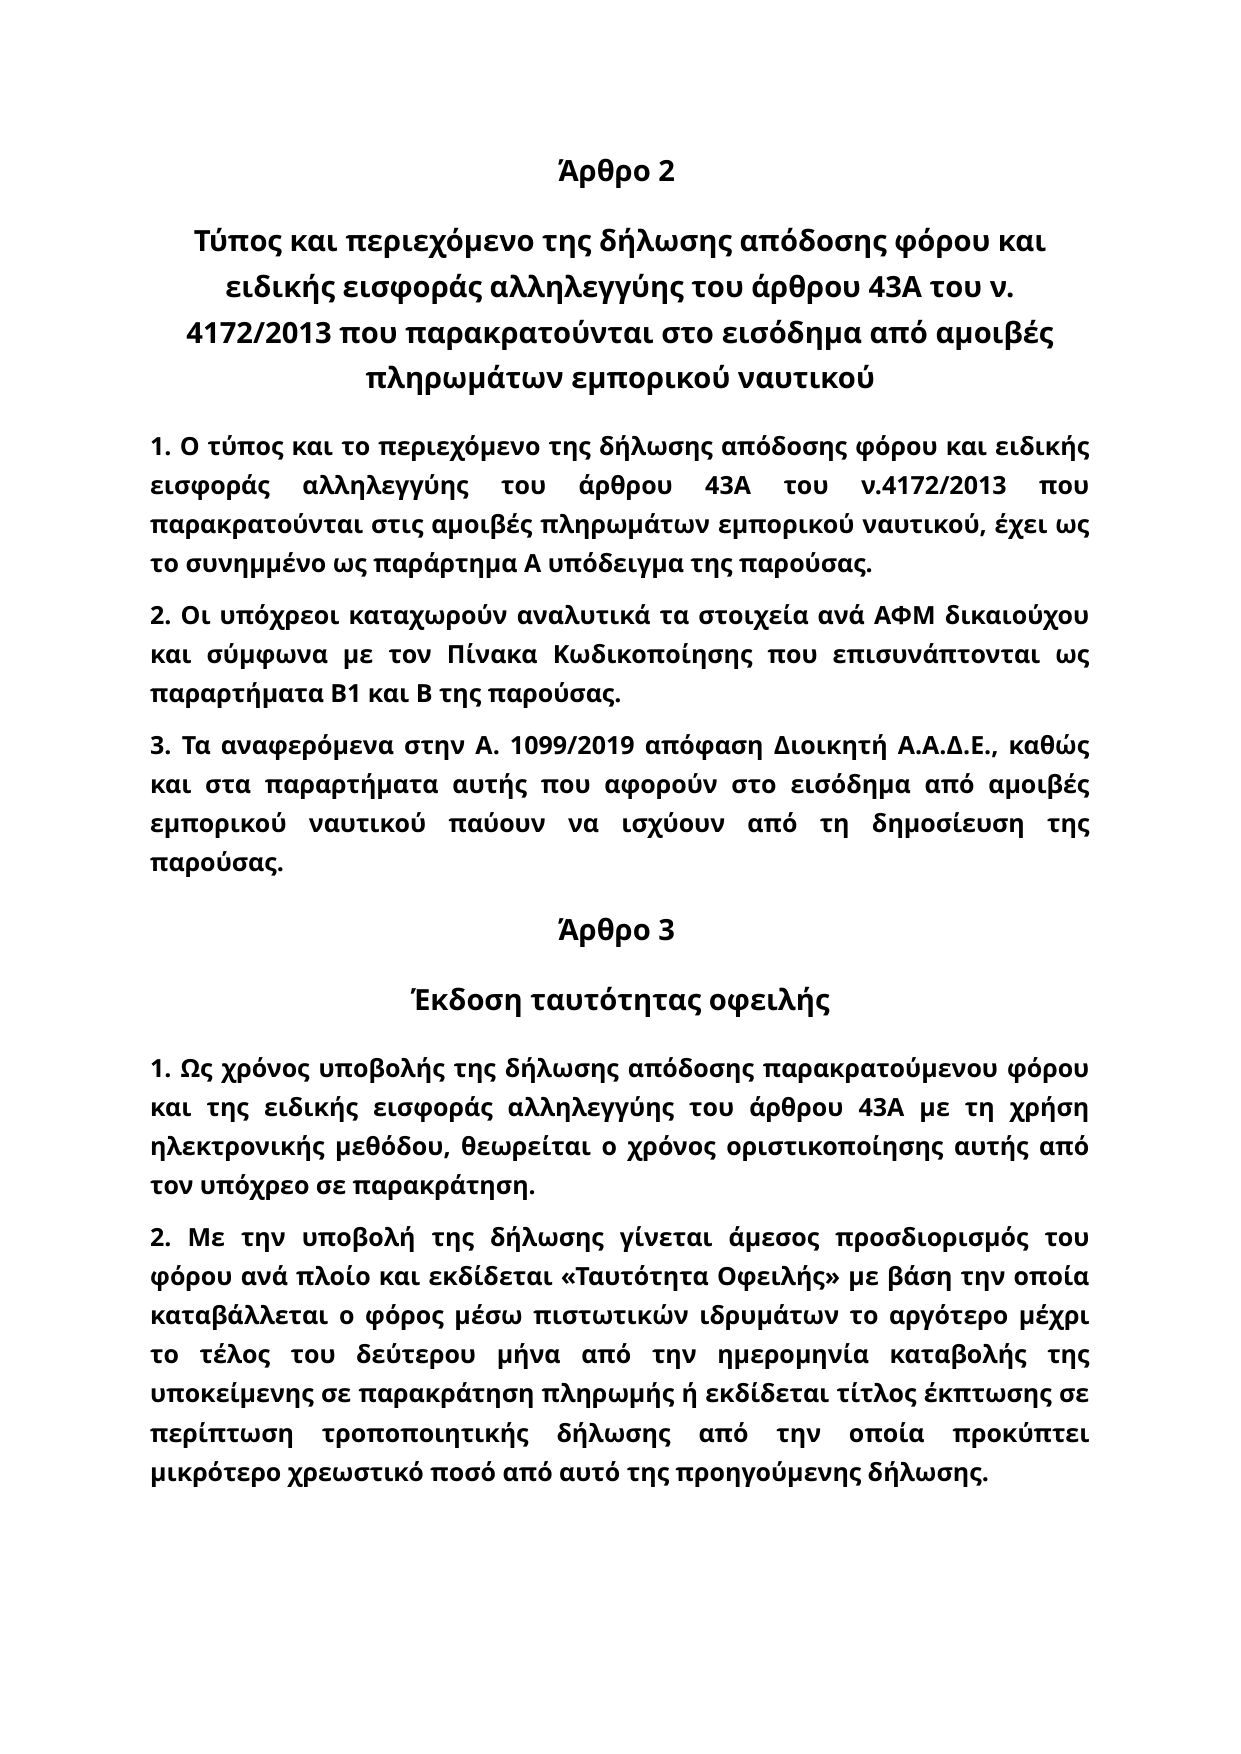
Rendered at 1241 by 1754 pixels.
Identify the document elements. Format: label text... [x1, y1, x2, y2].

subtitle Έκδοση ταυτότητας οφειλής [150, 979, 1090, 1019]
text 1. Ως χρόνος υποβολής της δήλωσης απόδοσης παρακρατούμενου φόρου και της ειδικής εισφοράς αλληλεγγύης του άρθρου 43Α με τη χρήση ηλεκτρονικής μεθόδου, θεωρείται ο χρόνος οριστικοποίησης αυτής από τον υπόχρεο σε παρακράτηση. [150, 1050, 1090, 1202]
subtitle Άρθρο 2 [150, 150, 1090, 190]
text 1. Ο τύπος και το περιεχόμενο της δήλωσης απόδοσης φόρου και ειδικής εισφοράς αλληλεγγύης του άρθρου 43Α του ν.4172/2013 που παρακρατούνται στις αμοιβές πληρωμάτων εμπορικού ναυτικού, έχει ως το συνημμένο ως παράρτημα Α υπόδειγμα της παρούσας. [150, 428, 1090, 580]
text 3. Τα αναφερόμενα στην Α. 1099/2019 απόφαση Διοικητή Α.Α.Δ.Ε., καθώς και στα παραρτήματα αυτής που αφορούν στο εισόδημα από αμοιβές εμπορικού ναυτικού παύουν να ισχύουν από τη δημοσίευση της παρούσας. [150, 727, 1090, 879]
subtitle Τύπος και περιεχόμενο της δήλωσης απόδοσης φόρου και ειδικής εισφοράς αλληλεγγύης του άρθρου 43Α του ν. 4172/2013 που παρακρατούνται στο εισόδημα από αμοιβές πληρωμάτων εμπορικού ναυτικού [150, 221, 1090, 397]
text 2. Με την υποβολή της δήλωσης γίνεται άμεσος προσδιορισμός του φόρου ανά πλοίο και εκδίδεται «Ταυτότητα Οφειλής» με βάση την οποία καταβάλλεται ο φόρος μέσω πιστωτικών ιδρυμάτων το αργότερο μέχρι το τέλος του δεύτερου μήνα από την ημερομηνία καταβολής της υποκείμενης σε παρακράτηση πληρωμής ή εκδίδεται τίτλος έκπτωσης σε περίπτωση τροποποιητικής δήλωσης από την οποία προκύπτει μικρότερο χρεωστικό ποσό από αυτό της προηγούμενης δήλωσης. [150, 1219, 1090, 1488]
subtitle Άρθρο 3 [150, 909, 1090, 949]
text 2. Οι υπόχρεοι καταχωρούν αναλυτικά τα στοιχεία ανά ΑΦΜ δικαιούχου και σύμφωνα με τον Πίνακα Κωδικοποίησης που επισυνάπτονται ως παραρτήματα Β1 και Β της παρούσας. [150, 597, 1090, 710]
